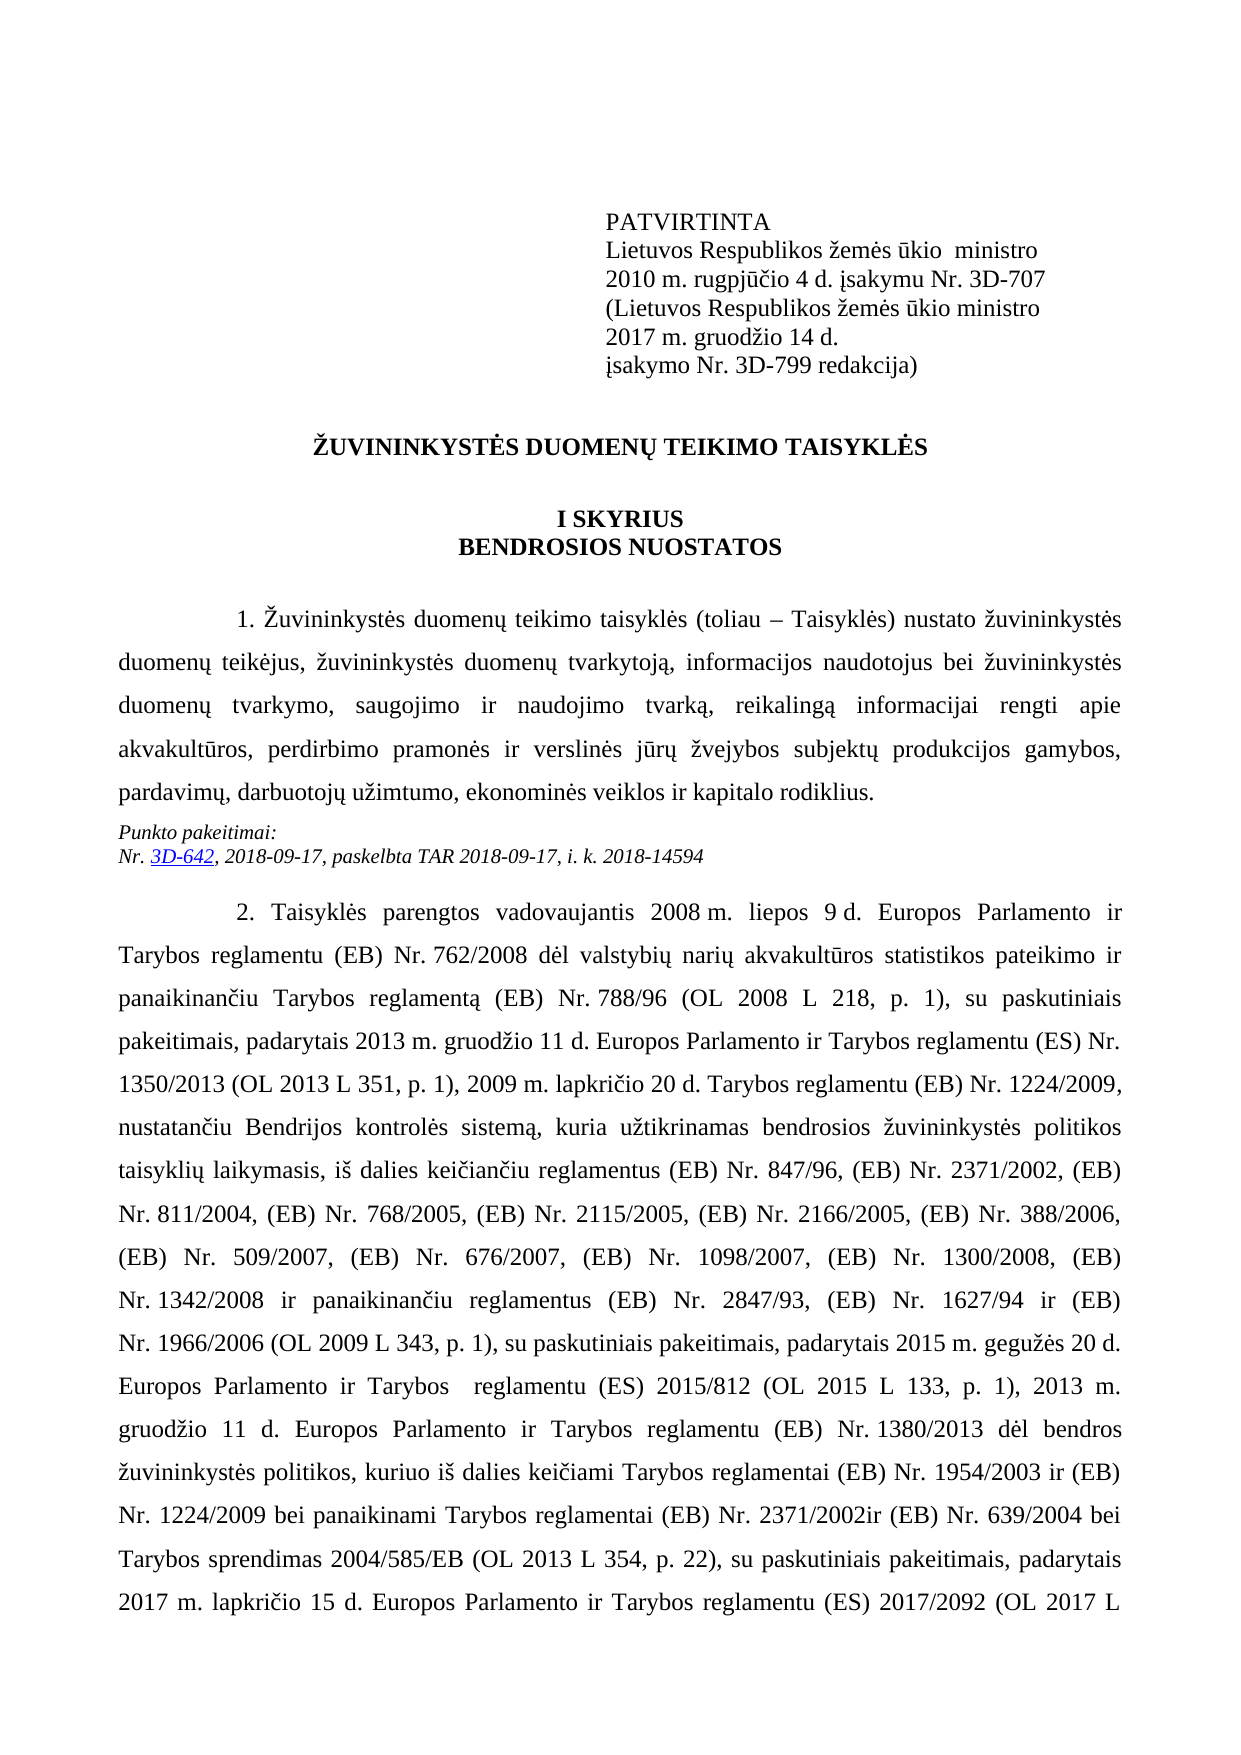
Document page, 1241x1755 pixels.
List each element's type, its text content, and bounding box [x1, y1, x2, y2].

text įsakymo Nr. 3D-799 redakcija) [118, 350, 1122, 379]
text Punkto pakeitimai: [118, 820, 1122, 844]
text Nr. 3D-642, 2018-09-17, paskelbta TAR 2018-09-17, i. k. 2018-14594 [118, 844, 1122, 868]
text 2017 m. gruodžio 14 d. [118, 322, 1122, 350]
text 1. Žuvininkystės duomenų teikimo taisyklės (toliau – Taisyklės) nustato žuvininkystės duomenų teikėjus, žuvininkystės duomenų tvarkytoją, informacijos naudotojus bei žuvininkystės duomenų tvarkymo, saugojimo ir naudojimo tvarką, reikalingą informacijai rengti apie akvakultūros, perdirbimo pramonės ir verslinės jūrų žvejybos subjektų produkcijos gamybos, pardavimų, darbuotojų užimtumo, ekonominės veiklos ir kapitalo rodiklius. [118, 604, 1122, 806]
text (Lietuvos Respublikos žemės ūkio ministro [118, 293, 1122, 322]
text Lietuvos Respublikos žemės ūkio ministro [118, 235, 1122, 264]
text BENDROSIOS NUOSTATOS [118, 532, 1122, 561]
text I SKYRIUS [118, 504, 1122, 532]
text 2010 m. rugpjūčio 4 d. įsakymu Nr. 3D-707 [118, 264, 1122, 293]
text ŽUVININKYSTĖS DUOMENŲ TEIKIMO TAISYKLĖS [118, 432, 1122, 461]
text PATVIRTINTA [118, 207, 1122, 235]
text 2. Taisyklės parengtos vadovaujantis 2008 m. liepos 9 d. Europos Parlamento ir Tarybos reglamentu (EB) Nr. 762/2008 dėl valstybių narių akvakultūros statistikos pateikimo ir panaikinančiu Tarybos reglamentą (EB) Nr. 788/96 (OL 2008 L 218, p. 1), su paskutiniais pakeitimais, padarytais 2013 m. gruodžio 11 d. Europos Parlamento ir Tarybos reglamentu (ES) Nr. 1350/2013 (OL 2013 L 351, p. 1), 2009 m. lapkričio 20 d. Tarybos reglamentu (EB) Nr. 1224/2009, nustatančiu Bendrijos kontrolės sistemą, kuria užtikrinamas bendrosios žuvininkystės politikos taisyklių laikymasis, iš dalies keičiančiu reglamentus (EB) Nr. 847/96, (EB) Nr. 2371/2002, (EB) Nr. 811/2004, (EB) Nr. 768/2005, (EB) Nr. 2115/2005, (EB) Nr. 2166/2005, (EB) Nr. 388/2006, (EB) Nr. 509/2007, (EB) Nr. 676/2007, (EB) Nr. 1098/2007, (EB) Nr. 1300/2008, (EB) Nr. 1342/2008 ir panaikinančiu reglamentus (EB) Nr. 2847/93, (EB) Nr. 1627/94 ir (EB) Nr. 1966/2006 (OL 2009 L 343, p. 1), su paskutiniais pakeitimais, padarytais 2015 m. gegužės 20 d. Europos Parlamento ir Tarybos reglamentu (ES) 2015/812 (OL 2015 L 133, p. 1), 2013 m. gruodžio 11 d. Europos Parlamento ir Tarybos reglamentu (EB) Nr. 1380/2013 dėl bendros žuvininkystės politikos, kuriuo iš dalies keičiami Tarybos reglamentai (EB) Nr. 1954/2003 ir (EB) Nr. 1224/2009 bei panaikinami Tarybos reglamentai (EB) Nr. 2371/2002ir (EB) Nr. 639/2004 bei Tarybos sprendimas 2004/585/EB (OL 2013 L 354, p. 22), su paskutiniais pakeitimais, padarytais 2017 m. lapkričio 15 d. Europos Parlamento ir Tarybos reglamentu (ES) 2017/2092 (OL 2017 L [118, 897, 1122, 1616]
